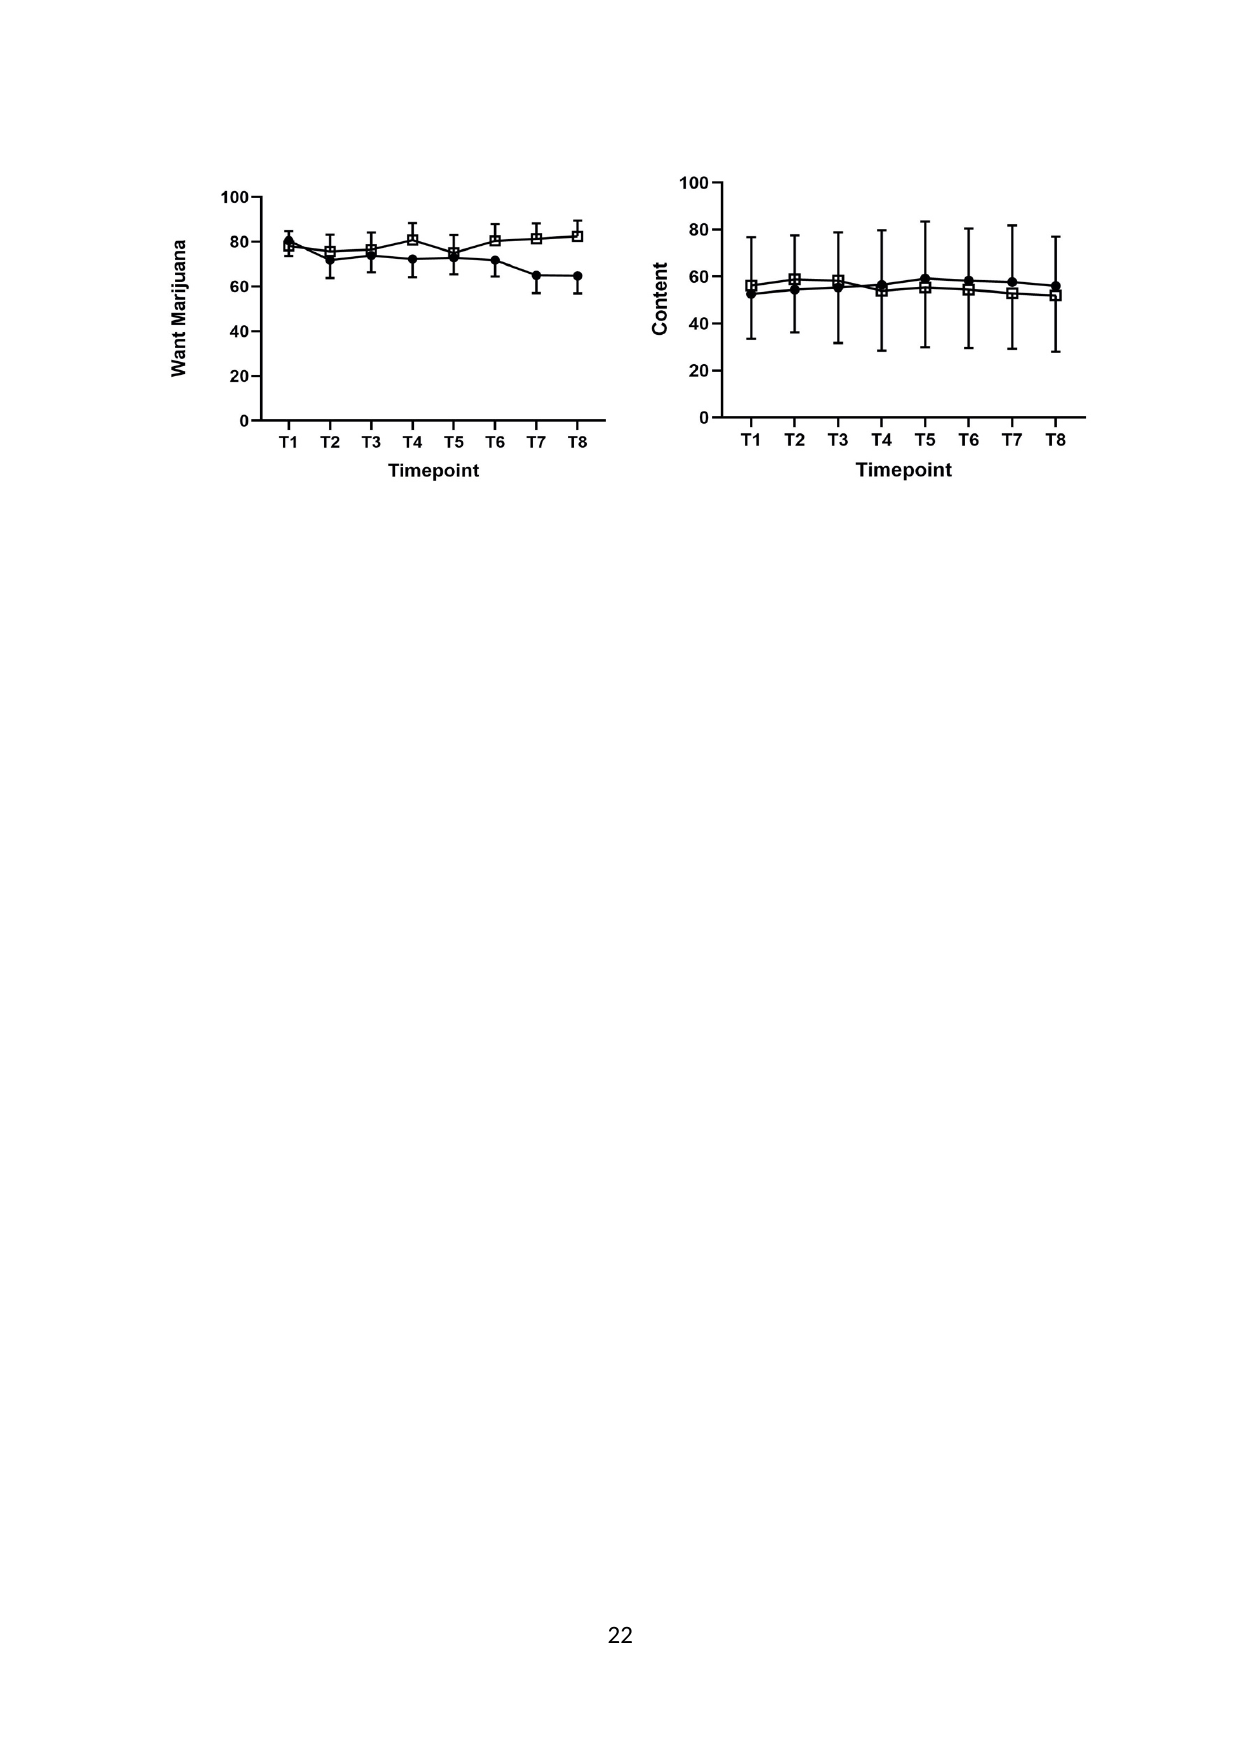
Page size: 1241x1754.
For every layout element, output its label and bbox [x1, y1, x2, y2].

picture [151, 165, 607, 520]
picture [630, 150, 1100, 498]
